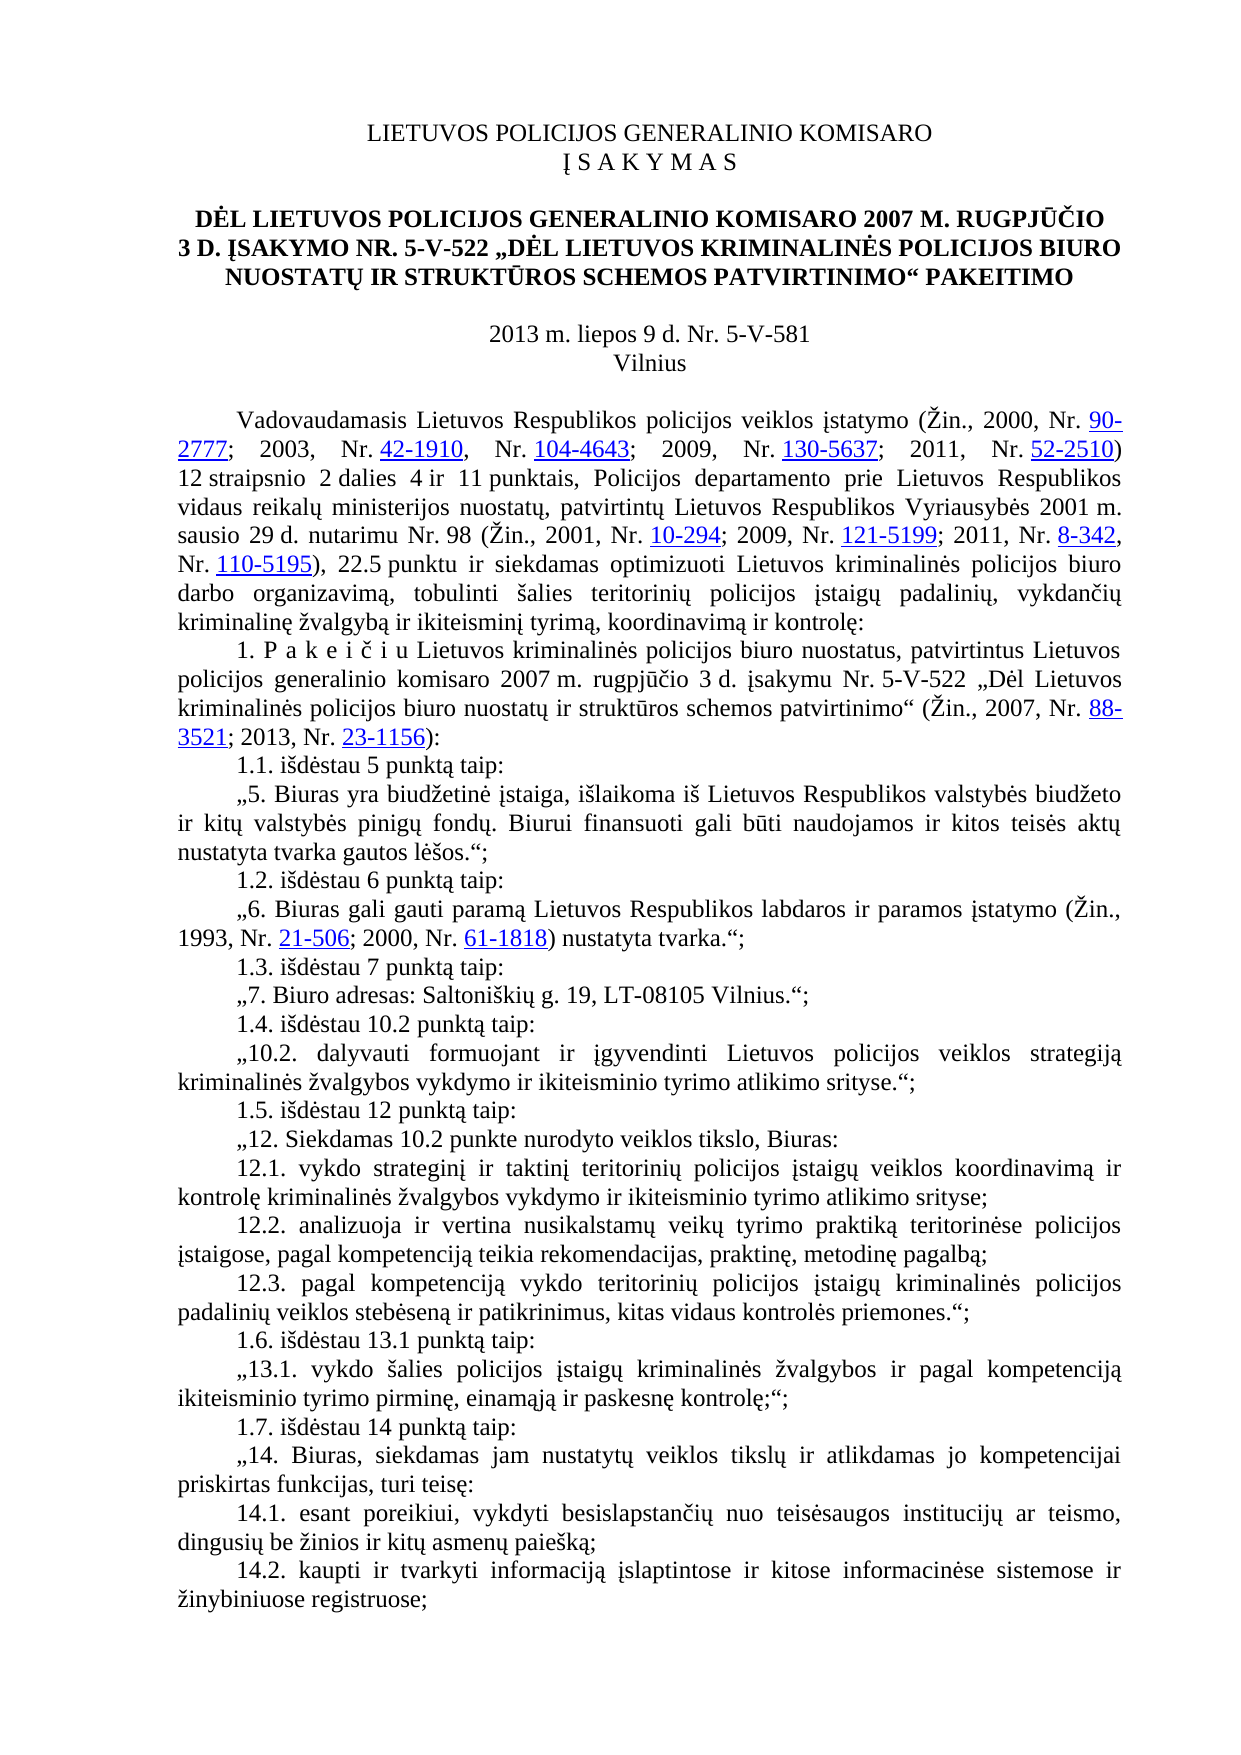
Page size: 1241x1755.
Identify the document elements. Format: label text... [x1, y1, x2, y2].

text 1. P a k e i č i u Lietuvos kriminalinės policijos biuro nuostatus, patvirtintus Lietuvos policijos generalinio komisaro 2007 m. rugpjūčio 3 d. įsakymu Nr. 5-V-522 „Dėl Lietuvos kriminalinės policijos biuro nuostatų ir struktūros schemos patvirtinimo“ (Žin., 2007, Nr. 88-3521; 2013, Nr. 23-1156): [177, 636, 1122, 751]
text 14.1. esant poreikiui, vykdyti besislapstančių nuo teisėsaugos institucijų ar teismo, dingusių be žinios ir kitų asmenų paiešką; [177, 1498, 1122, 1556]
text 1.3. išdėstau 7 punktą taip: [177, 952, 1122, 981]
text „6. Biuras gali gauti paramą Lietuvos Respublikos labdaros ir paramos įstatymo (Žin., 1993, Nr. 21-506; 2000, Nr. 61-1818) nustatyta tvarka.“; [177, 894, 1122, 952]
text 12.2. analizuoja ir vertina nusikalstamų veikų tyrimo praktiką teritorinėse policijos įstaigose, pagal kompetenciją teikia rekomendacijas, praktinę, metodinę pagalbą; [177, 1211, 1122, 1268]
text Vadovaudamasis Lietuvos Respublikos policijos veiklos įstatymo (Žin., 2000, Nr. 90-2777; 2003, Nr. 42-1910, Nr. 104-4643; 2009, Nr. 130-5637; 2011, Nr. 52-2510) 12 straipsnio 2 dalies 4 ir 11 punktais, Policijos departamento prie Lietuvos Respublikos vidaus reikalų ministerijos nuostatų, patvirtintų Lietuvos Respublikos Vyriausybės 2001 m. sausio 29 d. nutarimu Nr. 98 (Žin., 2001, Nr. 10-294; 2009, Nr. 121-5199; 2011, Nr. 8-342, Nr. 110-5195), 22.5 punktu ir siekdamas optimizuoti Lietuvos kriminalinės policijos biuro darbo organizavimą, tobulinti šalies teritorinių policijos įstaigų padalinių, vykdančių kriminalinę žvalgybą ir ikiteisminį tyrimą, koordinavimą ir kontrolę: [177, 406, 1122, 636]
text „14. Biuras, siekdamas jam nustatytų veiklos tikslų ir atlikdamas jo kompetencijai priskirtas funkcijas, turi teisę: [177, 1441, 1122, 1498]
text DĖL LIETUVOS POLICIJOS GENERALINIO KOMISARO 2007 M. RUGPJŪČIO 3 D. ĮSAKYMO Nr. 5-V-522 „DĖL LIETUVOS KRIMINALINĖS POLICIJOS BIURO NUOSTATŲ IR STRUKTŪROS SCHEMOS PATVIRTINIMO“ PAKEITIMO [177, 204, 1122, 291]
text LIETUVOS POLICIJOS GENERALINIO KOMISARO [177, 118, 1122, 147]
text 12.1. vykdo strateginį ir taktinį teritorinių policijos įstaigų veiklos koordinavimą ir kontrolę kriminalinės žvalgybos vykdymo ir ikiteisminio tyrimo atlikimo srityse; [177, 1153, 1122, 1211]
text 1.5. išdėstau 12 punktą taip: [177, 1096, 1122, 1124]
text „7. Biuro adresas: Saltoniškių g. 19, LT-08105 Vilnius.“; [177, 981, 1122, 1009]
text 1.4. išdėstau 10.2 punktą taip: [177, 1009, 1122, 1038]
text „10.2. dalyvauti formuojant ir įgyvendinti Lietuvos policijos veiklos strategiją kriminalinės žvalgybos vykdymo ir ikiteisminio tyrimo atlikimo srityse.“; [177, 1038, 1122, 1096]
text 1.7. išdėstau 14 punktą taip: [177, 1412, 1122, 1441]
text „5. Biuras yra biudžetinė įstaiga, išlaikoma iš Lietuvos Respublikos valstybės biudžeto ir kitų valstybės pinigų fondų. Biurui finansuoti gali būti naudojamos ir kitos teisės aktų nustatyta tvarka gautos lėšos.“; [177, 779, 1122, 866]
text 14.2. kaupti ir tvarkyti informaciją įslaptintose ir kitose informacinėse sistemose ir žinybiniuose registruose; [177, 1556, 1122, 1613]
text „12. Siekdamas 10.2 punkte nurodyto veiklos tikslo, Biuras: [177, 1124, 1122, 1153]
text „13.1. vykdo šalies policijos įstaigų kriminalinės žvalgybos ir pagal kompetenciją ikiteisminio tyrimo pirminę, einamąją ir paskesnę kontrolę;“; [177, 1354, 1122, 1412]
text 2013 m. liepos 9 d. Nr. 5-V-581 [177, 319, 1122, 348]
text 1.2. išdėstau 6 punktą taip: [177, 866, 1122, 894]
text 1.1. išdėstau 5 punktą taip: [177, 751, 1122, 779]
text Į S A K Y M A S [177, 147, 1122, 176]
text 1.6. išdėstau 13.1 punktą taip: [177, 1326, 1122, 1354]
text 12.3. pagal kompetenciją vykdo teritorinių policijos įstaigų kriminalinės policijos padalinių veiklos stebėseną ir patikrinimus, kitas vidaus kontrolės priemones.“; [177, 1268, 1122, 1326]
text Vilnius [177, 348, 1122, 377]
